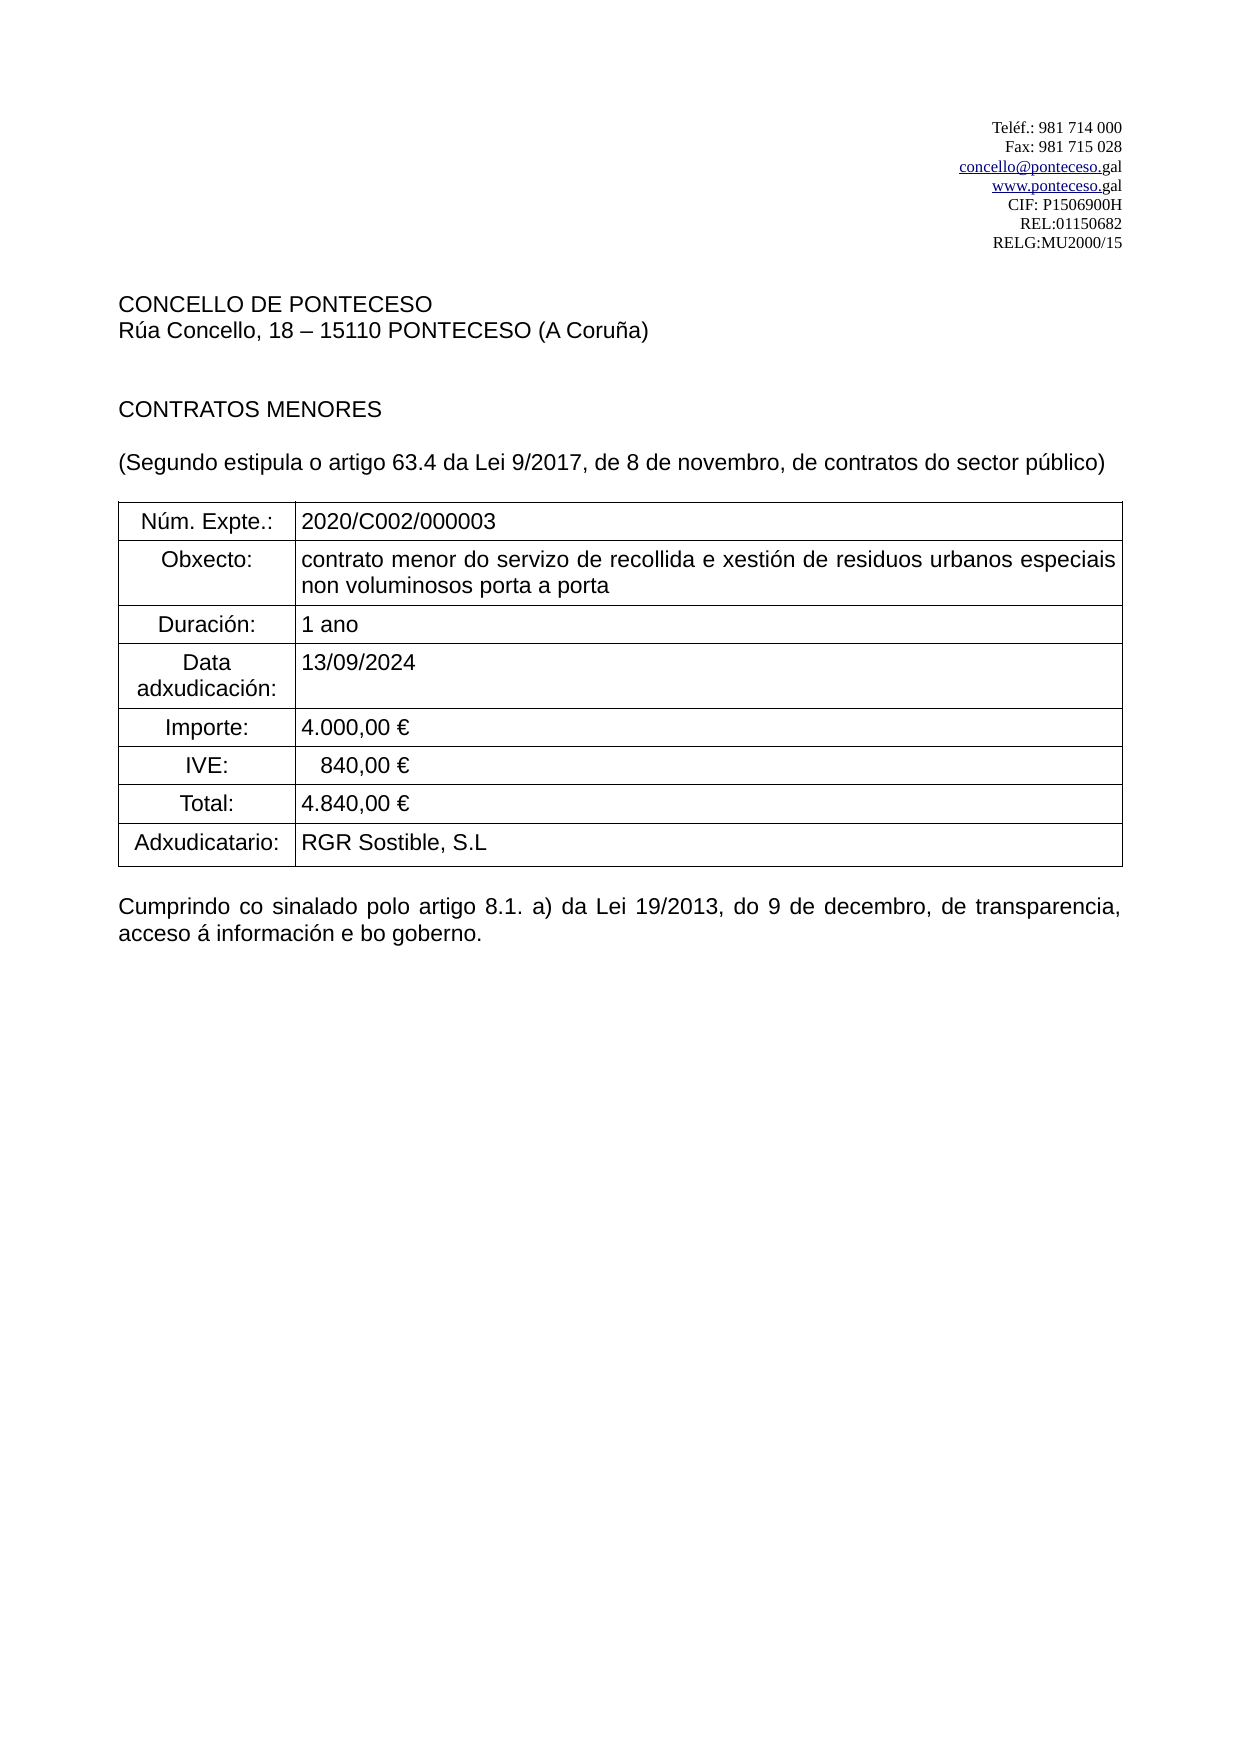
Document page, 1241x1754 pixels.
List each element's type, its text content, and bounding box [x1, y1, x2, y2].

text CIF: P1506900H [118, 195, 1122, 214]
table_cell IVE: [119, 747, 295, 784]
text (Segundo estipula o artigo 63.4 da Lei 9/2017, de 8 de novembro, de contratos do sector público) [118, 449, 1122, 475]
text CONTRATOS MENORES [118, 396, 1122, 422]
table_cell 4.840,00 € [296, 785, 1122, 822]
text Teléf.: 981 714 000 [118, 118, 1122, 137]
table_cell 1 ano [296, 606, 1122, 643]
table_cell Obxecto: [119, 541, 295, 604]
text Fax: 981 715 028 [118, 137, 1122, 156]
text REL:01150682 [118, 214, 1122, 233]
text CONCELLO DE PONTECESO [118, 291, 1122, 317]
table_cell RGR Sostible, S.L [296, 824, 1122, 866]
table_header 2020/C002/000003 [296, 503, 1122, 540]
text Cumprindo co sinalado polo artigo 8.1. a) da Lei 19/2013, do 9 de decembro, de transparencia, acceso á información e bo goberno. [118, 893, 1122, 946]
table_cell Total: [119, 785, 295, 822]
table_cell Adxudicatario: [119, 824, 295, 866]
table_cell Data adxudicación: [119, 644, 295, 707]
table_cell Duración: [119, 606, 295, 643]
text concello@ponteceso.gal [118, 156, 1122, 176]
table_header Núm. Expte.: [119, 503, 295, 540]
text www.ponteceso.gal [118, 176, 1122, 195]
table_cell contrato menor do servizo de recollida e xestión de residuos urbanos especiais non voluminosos porta a porta [296, 541, 1122, 604]
table_cell 4.000,00 € [296, 709, 1122, 746]
table_cell 13/09/2024 [296, 644, 1122, 707]
text RELG:MU2000/15 [118, 233, 1122, 252]
table_cell 840,00 € [296, 747, 1122, 784]
text Rúa Concello, 18 – 15110 PONTECESO (A Coruña) [118, 317, 1122, 343]
table_cell Importe: [119, 709, 295, 746]
